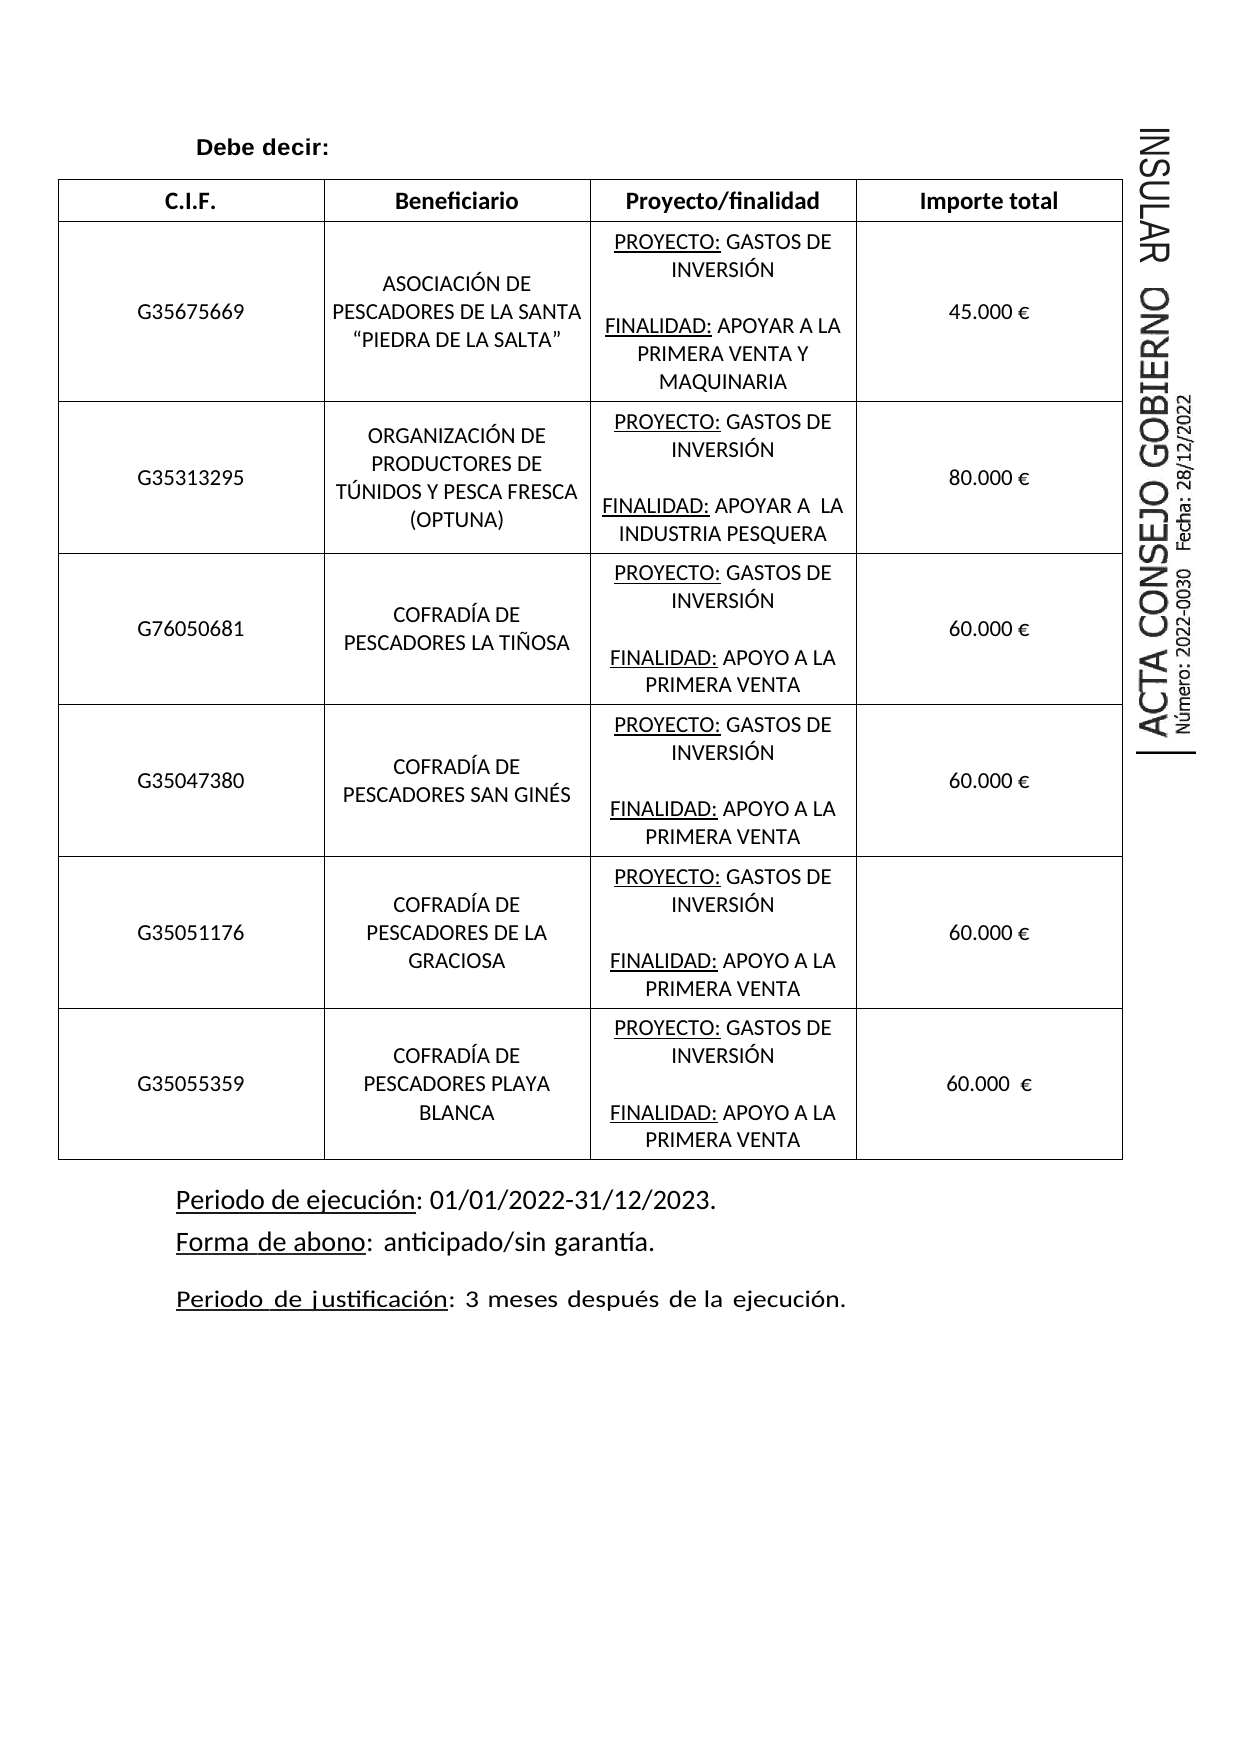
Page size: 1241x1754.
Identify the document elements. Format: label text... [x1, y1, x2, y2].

table_cell PROYECTO: GASTOS DE INVERSIÓN FINALIDAD: APOYO A LA PRIMERA VENTA [591, 1009, 856, 1159]
table_cell PROYECTO: GASTOS DE INVERSIÓN FINALIDAD: APOYO A LA PRIMERA VENTA [591, 857, 856, 1008]
table_cell COFRADÍA DE PESCADORES PLAYA BLANCA [325, 1009, 590, 1159]
picture [1136, 288, 1196, 754]
table_cell COFRADÍA DE PESCADORES SAN GINÉS [325, 705, 590, 856]
table_header Importe total [857, 180, 1122, 221]
text Periodo de justificación: 3 meses después de la ejecución. [176, 1285, 1240, 1313]
table_cell PROYECTO: GASTOS DE INVERSIÓN FINALIDAD: APOYAR A LA PRIMERA VENTA Y MAQUINARIA [591, 222, 856, 401]
table_cell G35675669 [59, 222, 324, 401]
table_cell ORGANIZACIÓN DE PRODUCTORES DE TÚNIDOS Y PESCA FRESCA (OPTUNA) [325, 402, 590, 553]
table_cell 60.000 € [857, 1009, 1122, 1159]
table_cell G76050681 [59, 554, 324, 704]
table_header C.I.F. [59, 180, 324, 221]
table_cell PROYECTO: GASTOS DE INVERSIÓN FINALIDAD: APOYO A LA PRIMERA VENTA [591, 705, 856, 856]
table_cell 60.000 € [857, 705, 1122, 856]
table_cell G35313295 [59, 402, 324, 553]
text INSULAR [1130, 126, 1177, 274]
subtitle Periodo de ejecución: 01/01/2022-31/12/2023. Forma de abono: anticipado/sin garantía. [176, 1182, 788, 1258]
table_header Beneficiario [325, 180, 590, 221]
table_cell ASOCIACIÓN DE PESCADORES DE LA SANTA “PIEDRA DE LA SALTA” [325, 222, 590, 401]
table_cell PROYECTO: GASTOS DE INVERSIÓN FINALIDAD: APOYAR A LA INDUSTRIA PESQUERA [591, 402, 856, 553]
table_cell PROYECTO: GASTOS DE INVERSIÓN FINALIDAD: APOYO A LA PRIMERA VENTA [591, 554, 856, 704]
table_cell G35047380 [59, 705, 324, 856]
text [1177, 135, 1240, 160]
table_cell COFRADÍA DE PESCADORES LA TIÑOSA [325, 554, 590, 704]
text Debe decir: [46, 135, 1130, 160]
table_cell 60.000 € [857, 857, 1122, 1008]
table_cell 45.000 € [857, 222, 1122, 401]
table_cell 60.000 € [857, 554, 1122, 704]
table_cell G35055359 [59, 1009, 324, 1159]
table_cell G35051176 [59, 857, 324, 1008]
table_cell COFRADÍA DE PESCADORES DE LA GRACIOSA [325, 857, 590, 1008]
table_cell 80.000 € [857, 402, 1122, 553]
table_header Proyecto/finalidad [591, 180, 856, 221]
